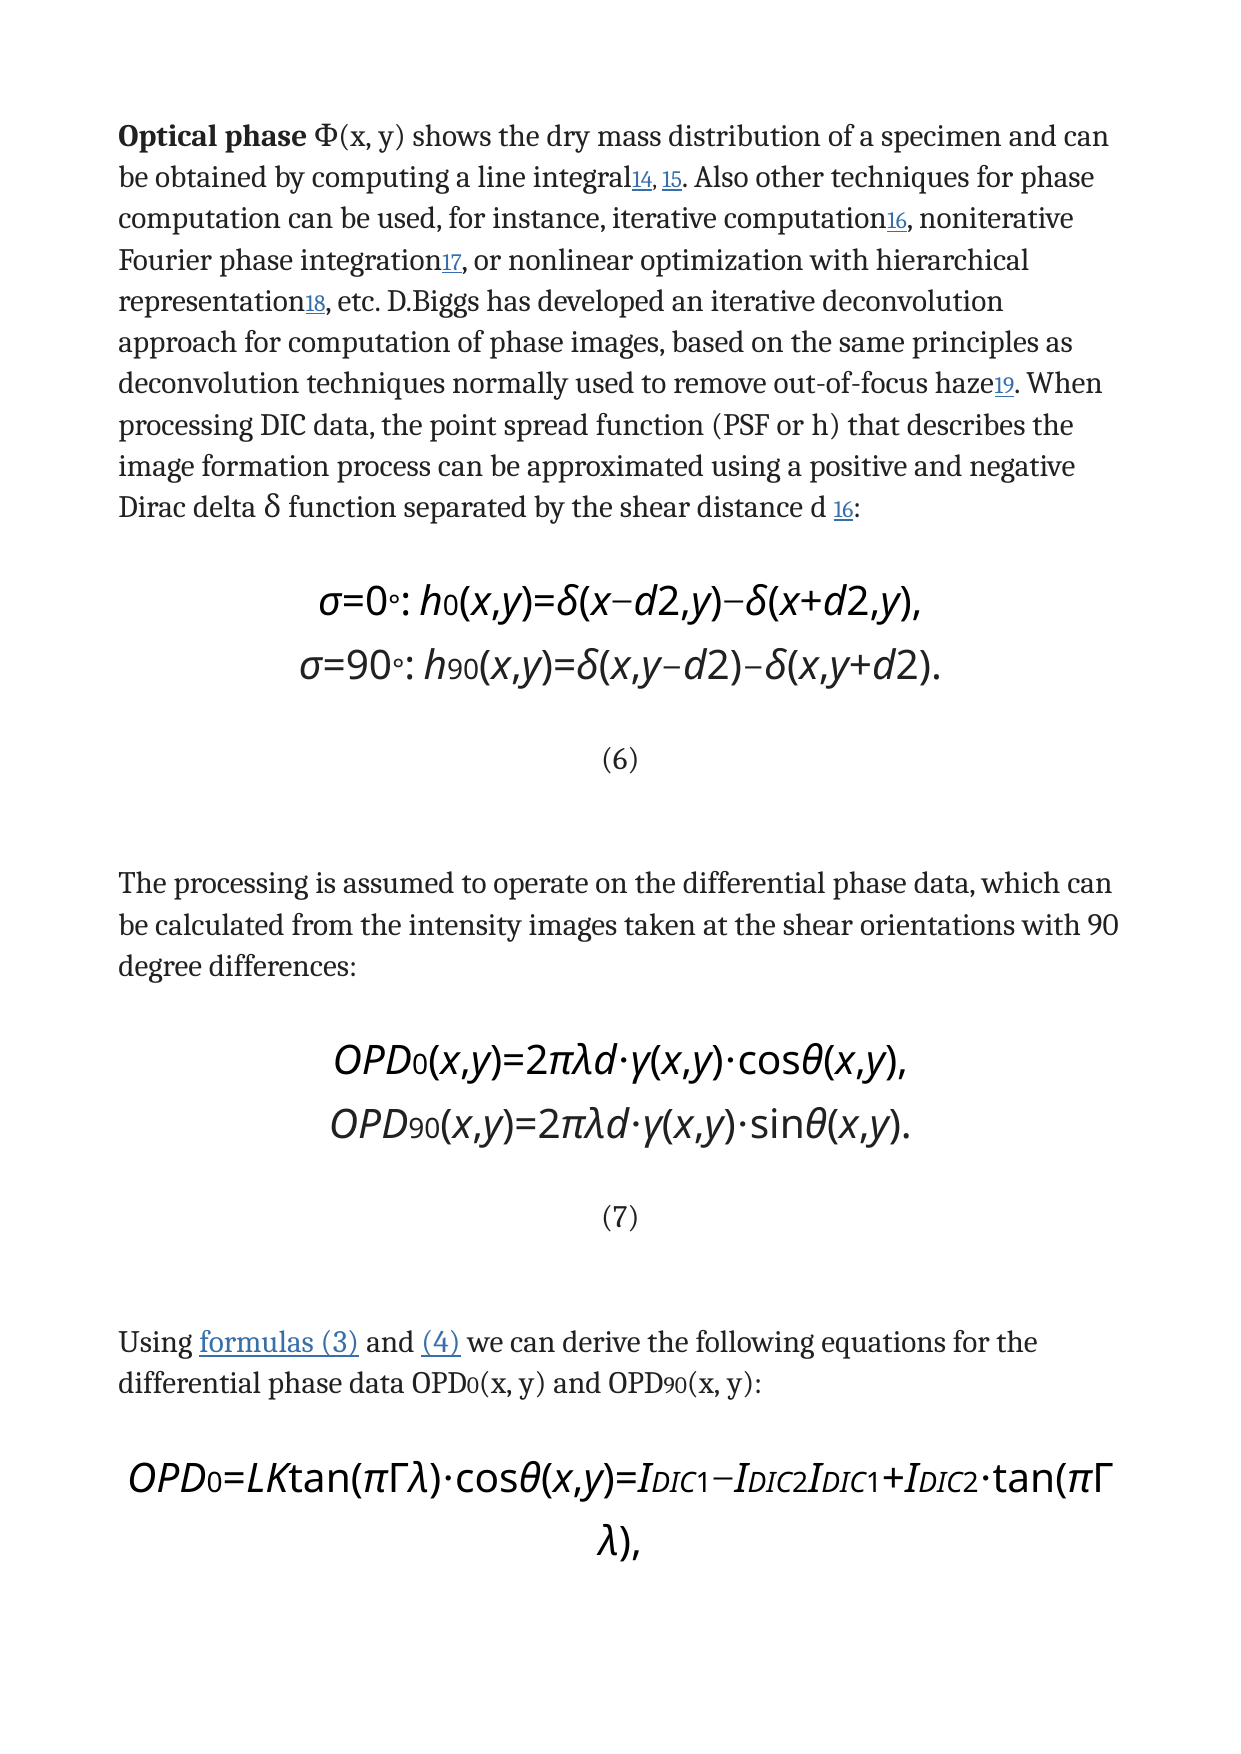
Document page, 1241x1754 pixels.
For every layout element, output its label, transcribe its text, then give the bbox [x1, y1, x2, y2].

text σ=90°: h90(x,y)=δ(x,y−d2)−δ(x,y+d2). [118, 636, 1122, 691]
text (7) [118, 1200, 1122, 1236]
text Using formulas (3) and (4) we can derive the following equations for the differential phase data OPD0(x, y) and OPD90(x, y): [118, 1324, 1122, 1402]
text Optical phase Φ(x, y) shows the dry mass distribution of a specimen and can be obtained by computing a line integral14, 15. Also other techniques for phase computation can be used, for instance, iterative computation16, noniterative Fourier phase integration17, or nonlinear optimization with hierarchical representation18, etc. D.Biggs has developed an iterative deconvolution approach for computation of phase images, based on the same principles as deconvolution techniques normally used to remove out-of-focus haze19. When processing DIC data, the point spread function (PSF or h) that describes the image formation process can be approximated using a positive and negative Dirac delta δ function separated by the shear distance d 16: [118, 118, 1122, 525]
text OPD0=LKtan(πΓλ)⋅cosθ(x,y)=IDIC1−IDIC2IDIC1+IDIC2⋅tan(πΓλ), [118, 1448, 1122, 1567]
text OPD0(x,y)=2πλd⋅γ(x,y)⋅cosθ(x,y), [118, 1031, 1122, 1086]
text The processing is assumed to operate on the differential phase data, which can be calculated from the intensity images taken at the shear orientations with 90 degree differences: [118, 866, 1122, 984]
text (6) [118, 741, 1122, 777]
text OPD90(x,y)=2πλd⋅γ(x,y)⋅sinθ(x,y). [118, 1094, 1122, 1150]
text σ=0°: h0(x,y)=δ(x−d2,y)−δ(x+d2,y), [118, 572, 1122, 628]
